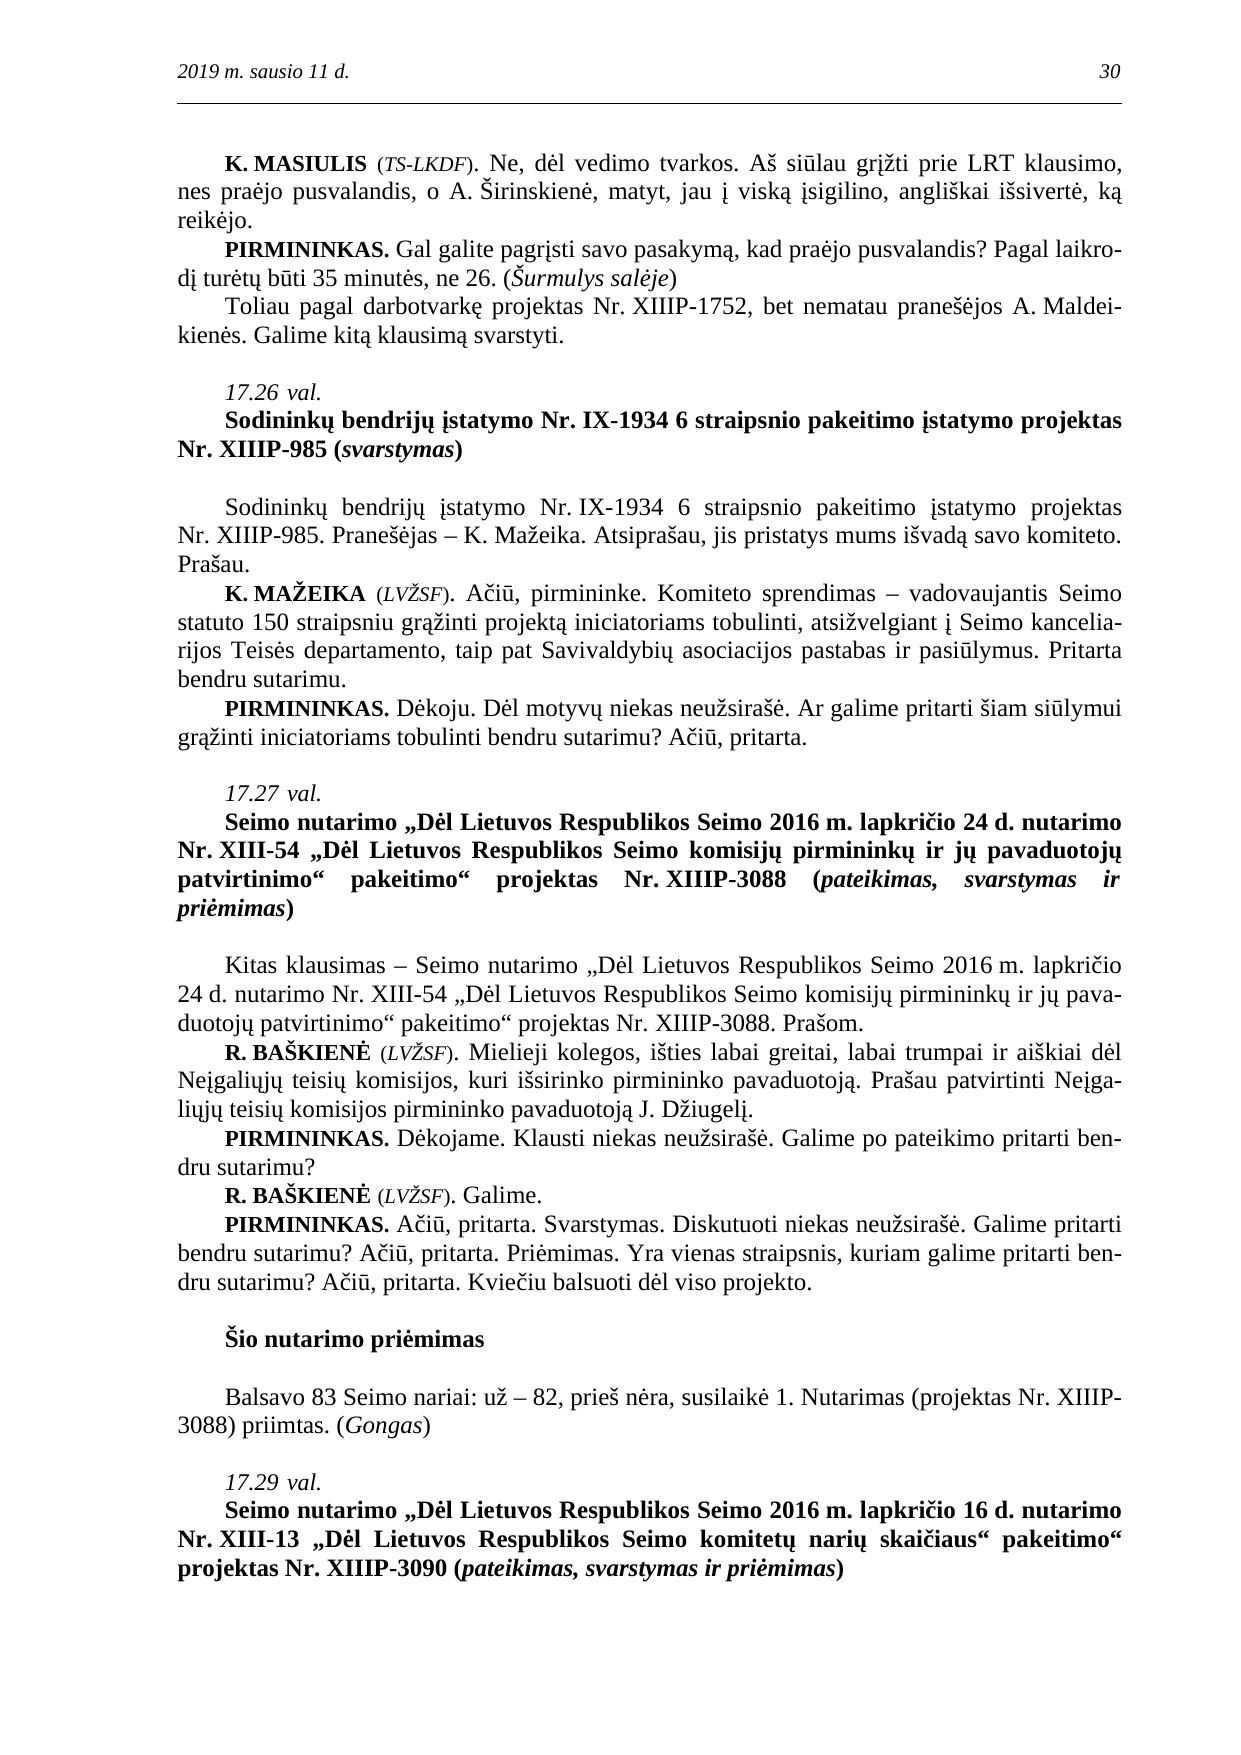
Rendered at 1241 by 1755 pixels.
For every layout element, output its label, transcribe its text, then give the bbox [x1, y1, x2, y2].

text Ki­tas klau­si­mas – Sei­mo nu­ta­ri­mo „Dėl Lie­tu­vos Res­pub­li­kos Sei­mo 2016 m. lap­kri­čio 24 d. nu­ta­ri­mo Nr. XIII-54 „Dėl Lie­tu­vos Res­pub­li­kos Sei­mo ko­mi­si­jų pir­mi­nin­kų ir jų pa­va­duo­to­jų pa­tvir­ti­ni­mo“ pa­kei­ti­mo“ pro­jek­tas Nr. XIIIP-3088. Pra­šom. [177, 950, 1122, 1037]
text Šio nu­ta­ri­mo pri­ėmi­mas [177, 1324, 1122, 1353]
text K. MASIULIS (TS-LKDF). Ne, dėl ve­di­mo tvar­kos. Aš siū­lau grįž­ti prie LRT klau­si­mo, nes pra­ėjo pus­va­lan­dis, o A. Ši­rins­kie­nė, ma­tyt, jau į vis­ką įsi­gi­li­no, an­gliš­kai iš­si­ver­tė, ką reikė­jo. [177, 148, 1122, 234]
text Sei­mo nu­ta­ri­mo „Dėl Lie­tu­vos Res­pub­li­kos Sei­mo 2016 m. lap­kri­čio 24 d. nu­ta­ri­mo Nr. XIII-54 „Dėl Lie­tu­vos Res­pub­li­kos Sei­mo ko­mi­si­jų pir­mi­nin­kų ir jų pa­va­duo­to­jų pa­tvir­ti­ni­mo“ pa­kei­ti­mo“ pro­jek­tas Nr. XIIIP-3088 (pa­tei­ki­mas, svars­ty­mas ir priėmimas) [177, 807, 1122, 922]
text PIRMININKAS. Dė­ko­ja­me. Klaus­ti nie­kas ne­už­si­ra­šė. Ga­li­me po pa­tei­ki­mo pri­tar­ti ben­dru su­ta­ri­mu? [177, 1123, 1122, 1180]
text 17.27 val. [224, 779, 1122, 807]
text PIRMININKAS. Ačiū, pri­tar­ta. Svars­ty­mas. Dis­ku­tuo­ti nie­kas ne­už­si­ra­šė. Ga­li­me pri­tar­ti ben­dru su­ta­ri­mu? Ačiū, pri­tar­ta. Pri­ėmi­mas. Yra vie­nas straips­nis, ku­riam ga­li­me pri­tar­ti ben­dru su­ta­ri­mu? Ačiū, pri­tar­ta. Kvie­čiu bal­suo­ti dėl vi­so pro­jek­to. [177, 1209, 1122, 1295]
text K. MAŽEIKA (LVŽSF). Ačiū, pir­mi­nin­ke. Ko­mi­te­to spren­di­mas – va­do­vau­jan­tis Sei­mo sta­tu­to 150 straips­niu grą­žin­ti pro­jek­tą ini­cia­to­riams to­bu­lin­ti, at­si­žvel­giant į Sei­mo kan­ce­lia­ri­jos Tei­sės de­par­ta­men­to, taip pat Sa­vi­val­dy­bių aso­cia­ci­jos pa­sta­bas ir pa­siū­ly­mus. Pri­tar­ta ben­dru su­ta­ri­mu. [177, 578, 1122, 693]
text R. BAŠKIENĖ (LVŽSF). Mie­lie­ji ko­le­gos, iš­ties la­bai grei­tai, la­bai trum­pai ir aiš­kiai dėl Ne­įga­lių­jų tei­sių ko­mi­si­jos, ku­ri iš­si­rin­ko pir­mi­nin­ko pa­va­duo­to­ją. Pra­šau pa­tvir­tin­ti Ne­įga­lių­jų tei­sių ko­mi­si­jos pir­mi­nin­ko pa­va­duo­to­ją J. Džiu­ge­lį. [177, 1037, 1122, 1123]
text So­di­nin­kų ben­dri­jų įsta­ty­mo Nr. IX-1934 6 straips­nio pa­kei­ti­mo įsta­ty­mo pro­jek­tas Nr. XIIIP-985 (svars­ty­mas) [177, 405, 1122, 463]
text PIRMININKAS. Dė­ko­ju. Dėl mo­ty­vų nie­kas ne­už­si­ra­šė. Ar ga­li­me pri­tar­ti šiam siū­ly­mui grą­žin­ti ini­cia­to­riams to­bu­lin­ti ben­dru su­ta­ri­mu? Ačiū, pri­tar­ta. [177, 693, 1122, 750]
text R. BAŠKIENĖ (LVŽSF). Ga­li­me. [177, 1180, 1122, 1209]
text So­di­nin­kų ben­dri­jų įsta­ty­mo Nr. IX-1934 6 straips­nio pa­kei­ti­mo įsta­ty­mo pro­jek­tas Nr. XIIIP-985. Pra­ne­šė­jas – K. Ma­žei­ka. At­si­pra­šau, jis pri­sta­tys mums iš­va­dą sa­vo ko­mi­te­to. Pra­šau. [177, 492, 1122, 578]
text PIRMININKAS. Gal ga­li­te pa­grįs­ti sa­vo pa­sa­ky­mą, kad pra­ėjo pus­va­lan­dis? Pa­gal laik­ro­dį tu­rė­tų bū­ti 35 mi­nu­tės, ne 26. (Šur­mu­lys sa­lė­je) [177, 234, 1122, 291]
text 17.29 val. [224, 1468, 1122, 1496]
text Bal­sa­vo 83 Sei­mo na­riai: už – 82, prieš nė­ra, su­si­lai­kė 1. Nu­ta­ri­mas (pro­jek­tas Nr. XIIIP-3088) pri­im­tas. (Gon­gas) [177, 1382, 1122, 1439]
text Sei­mo nu­ta­ri­mo „Dėl Lie­tu­vos Res­pub­li­kos Sei­mo 2016 m. lap­kri­čio 16 d. nu­ta­ri­mo Nr. XIII-13 „Dėl Lie­tu­vos Res­pub­li­kos Sei­mo ko­mi­te­tų na­rių skai­čiaus“ pa­kei­ti­mo“ projek­tas Nr. XIIIP-3090 (pa­tei­ki­mas, svars­ty­mas ir pri­ėmi­mas) [177, 1496, 1122, 1582]
text 17.26 val. [224, 378, 1122, 405]
text To­liau pa­gal dar­bo­tvarkę pro­jek­tas Nr. XIIIP-1752, bet ne­ma­tau pra­ne­šė­jos A. Mal­dei­kie­nės. Ga­li­me ki­tą klau­si­mą svars­ty­ti. [177, 291, 1122, 349]
